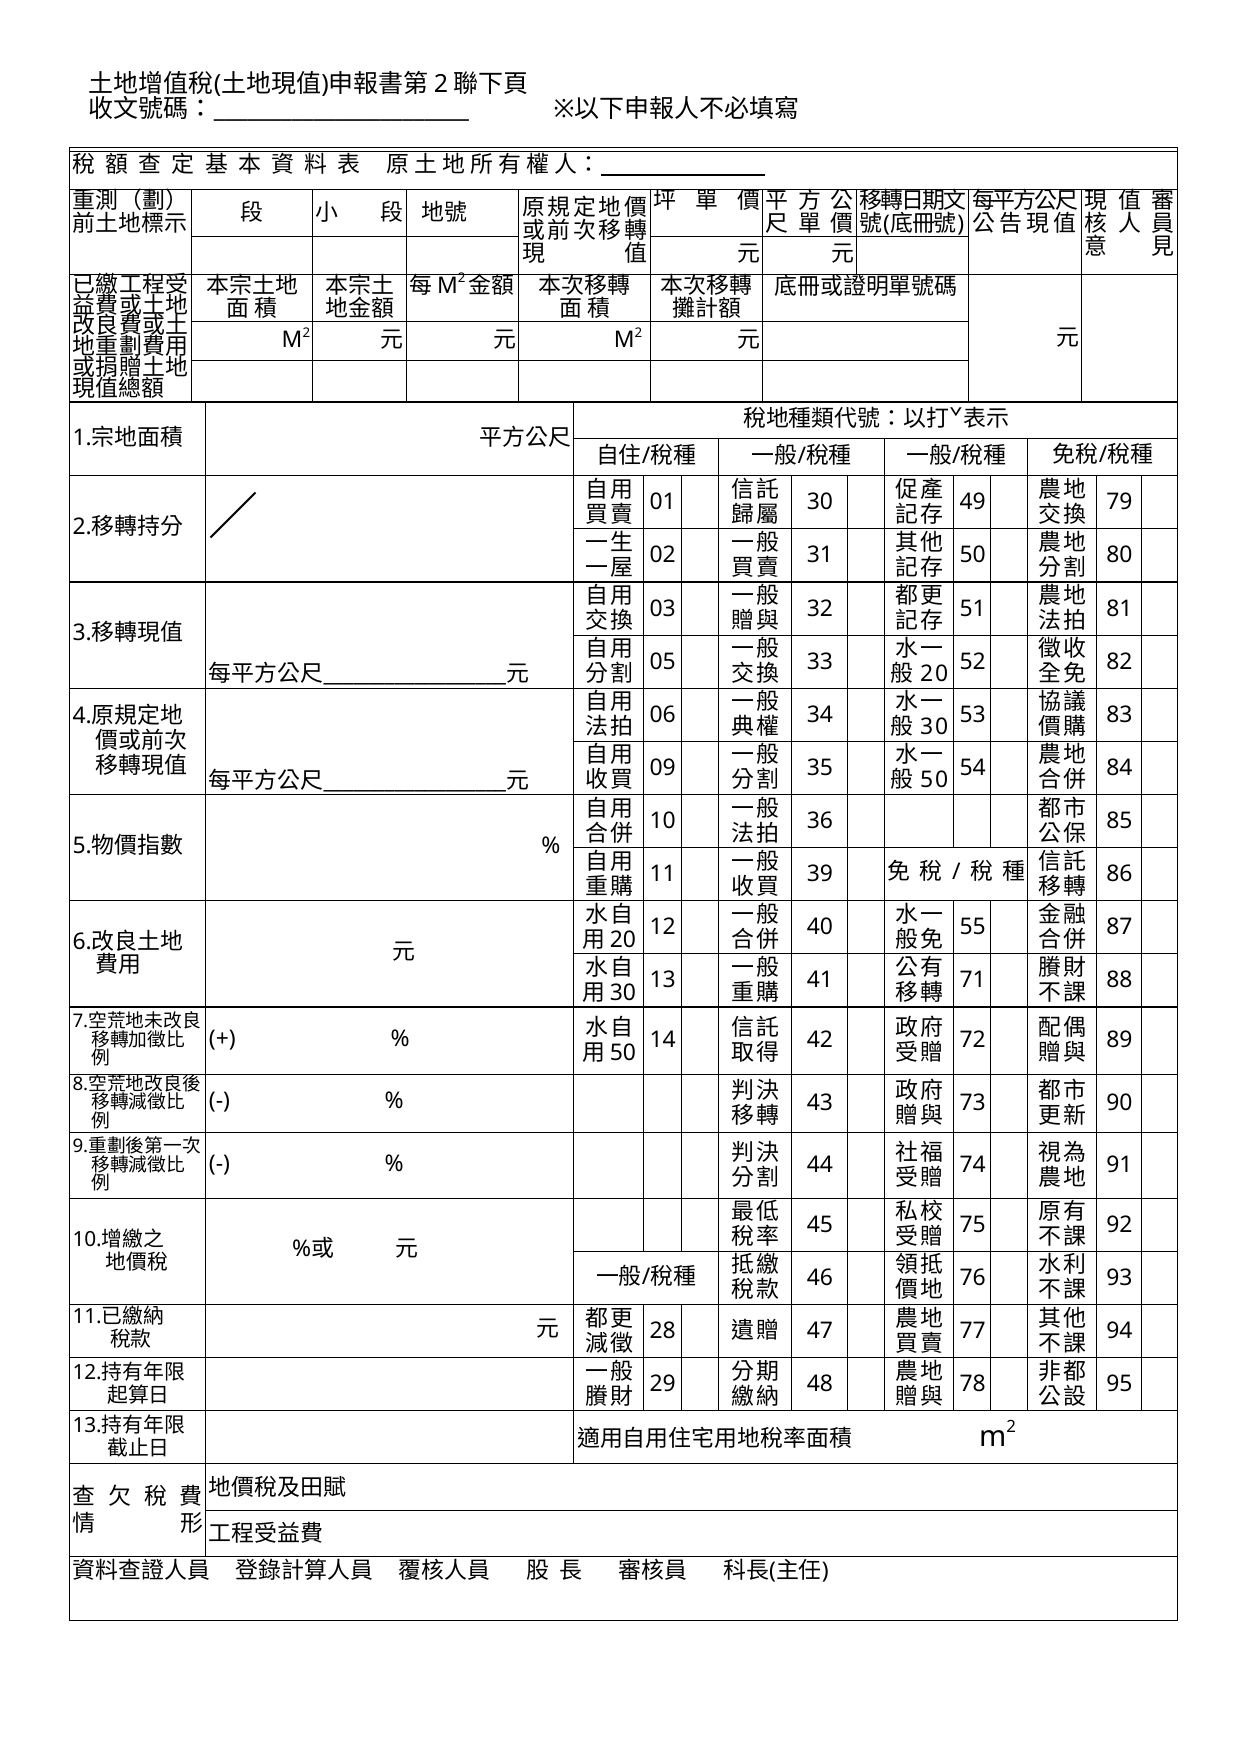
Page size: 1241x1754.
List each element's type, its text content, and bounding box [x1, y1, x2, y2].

table_cell [991, 1305, 1027, 1357]
table_cell 元 [313, 322, 406, 360]
table_cell 3.移轉現值 [70, 583, 205, 688]
table_cell 其他記存 [885, 529, 953, 581]
table_cell 44 [792, 1133, 847, 1198]
table_cell 都更減徵 [574, 1305, 643, 1357]
table_cell [682, 954, 718, 1006]
table_cell (-) % [206, 1133, 573, 1198]
table_cell 水一般50 [885, 742, 953, 794]
table_cell 水自用50 [574, 1008, 643, 1073]
table_cell 徵收全免 [1028, 636, 1096, 688]
table_cell 元 [763, 237, 856, 274]
table_cell [192, 237, 312, 274]
table_cell 自用合併 [574, 795, 643, 847]
table_cell 抵繳稅款 [719, 1252, 791, 1304]
table_cell 領抵價地 [885, 1252, 953, 1304]
table_cell 農地贈與 [885, 1358, 953, 1410]
table_cell 一般賸財 [574, 1358, 643, 1410]
table_cell 自用買賣 [574, 476, 643, 528]
table_cell [574, 1075, 643, 1132]
table_cell 本次移轉 攤計額 [651, 275, 762, 321]
table_cell 39 [792, 848, 847, 900]
table_cell 43 [792, 1075, 847, 1132]
table_cell 平方公尺單價 [763, 190, 856, 236]
table_cell 非都公設 [1028, 1358, 1096, 1410]
table_cell 10 [644, 795, 681, 847]
table_cell [206, 1411, 573, 1463]
table_cell 重測（劃）前土地標示 [70, 190, 191, 274]
table_cell 一般收買 [719, 848, 791, 900]
table_cell [991, 1199, 1027, 1251]
table_cell 協議價購 [1028, 689, 1096, 741]
table_cell 水自用20 [574, 901, 643, 953]
table_cell 01 [644, 476, 681, 528]
table_cell [848, 1358, 884, 1410]
table_cell [192, 361, 312, 401]
table_cell [991, 1008, 1027, 1073]
table_cell 91 [1097, 1133, 1141, 1198]
table_cell 政府受贈 [885, 1008, 953, 1073]
table_cell 12.持有年限起算日 [70, 1358, 205, 1410]
table_cell 農地合併 [1028, 742, 1096, 794]
table_cell 自用法拍 [574, 689, 643, 741]
table_cell 平方公尺 [206, 403, 573, 475]
table_cell 金融合併 [1028, 901, 1096, 953]
table_cell [848, 476, 884, 528]
table_cell [848, 1199, 884, 1251]
table_cell 元 [206, 901, 573, 1006]
table_cell [848, 529, 884, 581]
text 土地增值稅(土地現值)申報書第2聯下頁 [89, 72, 1152, 97]
table_cell 10.增繳之 地價稅 [70, 1199, 205, 1304]
table_cell 80 [1097, 529, 1141, 581]
table_cell 自用分割 [574, 636, 643, 688]
table_cell %或 元 [206, 1199, 573, 1304]
table_cell 每M2金額 [407, 275, 518, 321]
table_cell 本次移轉 面 積 [519, 275, 650, 321]
table_cell 48 [792, 1358, 847, 1410]
table_cell 31 [792, 529, 847, 581]
table_cell [313, 237, 406, 274]
table_cell 06 [644, 689, 681, 741]
table_cell 83 [1097, 689, 1141, 741]
table_cell 賸財不課 [1028, 954, 1096, 1006]
table_cell [848, 1305, 884, 1357]
table_cell 85 [1097, 795, 1141, 847]
table_cell 遺贈 [719, 1305, 791, 1357]
table_cell [857, 237, 968, 274]
table_cell [682, 1358, 718, 1410]
table_cell (+) % [206, 1008, 573, 1073]
table_cell 53 [954, 689, 990, 741]
table_cell ／ [206, 476, 573, 581]
table_cell 一般交換 [719, 636, 791, 688]
table_cell [1142, 1199, 1177, 1251]
table_cell 8.空荒地改良後移轉減徵比例 [70, 1075, 205, 1132]
table_cell 免稅/稅種 [1028, 439, 1177, 475]
table_cell 適用自用住宅用地稅率面積 m2 [574, 1411, 1177, 1463]
table_cell 35 [792, 742, 847, 794]
table_cell 93 [1097, 1252, 1141, 1304]
table_cell 農地交換 [1028, 476, 1096, 528]
table_cell 51 [954, 583, 990, 634]
table_cell 最低稅率 [719, 1199, 791, 1251]
text 收文號碼：_______________________ ※以下申報人不必填寫 [89, 97, 1152, 122]
table_cell [682, 1305, 718, 1357]
table_cell 自用收買 [574, 742, 643, 794]
table_cell 73 [954, 1075, 990, 1132]
table_cell [763, 322, 968, 360]
table_cell 資料查證人員 登錄計算人員 覆核人員 股 長 審核員 科長(主任) [70, 1557, 1177, 1620]
table_cell [682, 583, 718, 634]
table_cell 49 [954, 476, 990, 528]
table_cell 本宗土地金額 [313, 275, 406, 321]
table_cell [407, 237, 518, 274]
table_cell 每平方公尺__________________元 [206, 583, 573, 688]
table_cell 09 [644, 742, 681, 794]
table_cell 免稅/稅種 [885, 848, 1027, 900]
table_cell [1142, 1133, 1177, 1198]
table_cell [848, 583, 884, 634]
table_cell 72 [954, 1008, 990, 1073]
table_cell 11 [644, 848, 681, 900]
table_cell [1142, 1075, 1177, 1132]
table_cell [1142, 848, 1177, 900]
table_cell 其他不課 [1028, 1305, 1096, 1357]
table_cell 05 [644, 636, 681, 688]
table_cell [1142, 795, 1177, 847]
table_cell [1142, 1305, 1177, 1357]
table_cell 12 [644, 901, 681, 953]
table_cell 水一般30 [885, 689, 953, 741]
table_cell 原有不課 [1028, 1199, 1096, 1251]
table_cell 42 [792, 1008, 847, 1073]
table_cell 1.宗地面積 [70, 403, 205, 475]
table_cell 一般分割 [719, 742, 791, 794]
table_cell [1142, 583, 1177, 634]
table_cell [682, 476, 718, 528]
table_cell 元 [969, 275, 1081, 401]
table_cell 原規定地價或前次移轉現值 [519, 190, 650, 274]
table_cell [644, 1199, 681, 1251]
table_cell 一般/稅種 [885, 439, 1027, 475]
table_cell 水一般免 [885, 901, 953, 953]
table_cell 34 [792, 689, 847, 741]
table_cell [848, 742, 884, 794]
table_cell 90 [1097, 1075, 1141, 1132]
table_cell 89 [1097, 1008, 1141, 1073]
table_cell [848, 901, 884, 953]
table_cell [651, 361, 762, 401]
table_cell 30 [792, 476, 847, 528]
table_cell M2 [192, 322, 312, 360]
table_cell [848, 1252, 884, 1304]
table_cell [1142, 1252, 1177, 1304]
table_cell 地價稅及田賦 [206, 1464, 1177, 1509]
table_cell 稅地種類代號：以打ˇ表示 [574, 403, 1177, 438]
table_cell M2 [519, 322, 650, 360]
table_cell 4.原規定地價或前次移轉現值 [70, 689, 205, 794]
table_cell 農地法拍 [1028, 583, 1096, 634]
table_cell 段 [192, 190, 312, 236]
table_cell 信託歸屬 [719, 476, 791, 528]
table_cell 11.已繳納 稅款 [70, 1305, 205, 1357]
table_cell 元 [651, 237, 762, 274]
table_cell 一般合併 [719, 901, 791, 953]
table_cell 都市更新 [1028, 1075, 1096, 1132]
table_cell 76 [954, 1252, 990, 1304]
table_cell 9.重劃後第一次移轉減徵比例 [70, 1133, 205, 1198]
table_cell [519, 361, 650, 401]
table_cell [991, 954, 1027, 1006]
table_cell [763, 361, 968, 401]
table_cell [848, 636, 884, 688]
table_cell [991, 1133, 1027, 1198]
table_cell [407, 361, 518, 401]
table_cell [991, 901, 1027, 953]
table_cell 水利不課 [1028, 1252, 1096, 1304]
table_cell 政府贈與 [885, 1075, 953, 1132]
table_cell 94 [1097, 1305, 1141, 1357]
table_cell 已繳工程受益費或土地改良費或土地重劃費用或捐贈土地現值總額 [70, 275, 191, 401]
table_cell 社福受贈 [885, 1133, 953, 1198]
table_cell 一般重購 [719, 954, 791, 1006]
table_cell [991, 795, 1027, 847]
table_cell [1082, 275, 1177, 401]
table_cell [848, 795, 884, 847]
table_cell 地號 [407, 190, 518, 236]
table_cell 13 [644, 954, 681, 1006]
table_cell [682, 901, 718, 953]
table_cell 02 [644, 529, 681, 581]
table_cell [682, 795, 718, 847]
table_cell 一般法拍 [719, 795, 791, 847]
table_cell 46 [792, 1252, 847, 1304]
table_cell [1142, 901, 1177, 953]
table_cell [682, 742, 718, 794]
table_cell [682, 529, 718, 581]
table_cell [991, 476, 1027, 528]
table_cell 每平方公尺__________________元 [206, 689, 573, 794]
table_cell [644, 1133, 681, 1198]
table_cell [991, 689, 1027, 741]
table_cell % [206, 795, 573, 900]
table_cell 40 [792, 901, 847, 953]
table_cell 一生一屋 [574, 529, 643, 581]
table_cell 信託取得 [719, 1008, 791, 1073]
table_cell [206, 1358, 573, 1410]
table_cell 03 [644, 583, 681, 634]
table_cell [682, 689, 718, 741]
table_cell 水一般20 [885, 636, 953, 688]
table_cell 都市公保 [1028, 795, 1096, 847]
table_cell [991, 1358, 1027, 1410]
table_cell 45 [792, 1199, 847, 1251]
table_cell [1142, 689, 1177, 741]
table_cell 41 [792, 954, 847, 1006]
table_cell [991, 1252, 1027, 1304]
table_cell 分期繳納 [719, 1358, 791, 1410]
table_cell 84 [1097, 742, 1141, 794]
table_cell 71 [954, 954, 990, 1006]
table_cell [991, 636, 1027, 688]
table_cell 7.空荒地未改良移轉加徵比例 [70, 1008, 205, 1073]
table_cell 公有移轉 [885, 954, 953, 1006]
table_cell 自住/稅種 [574, 439, 718, 475]
table_cell 一般贈與 [719, 583, 791, 634]
table_cell [682, 1008, 718, 1073]
table_cell 82 [1097, 636, 1141, 688]
table_cell 87 [1097, 901, 1141, 953]
table_cell 查欠稅費 情形 [70, 1464, 205, 1556]
table_cell 28 [644, 1305, 681, 1357]
table_cell 視為農地 [1028, 1133, 1096, 1198]
table_cell 移轉日期文號(底冊號) [857, 190, 968, 236]
table_cell [848, 1008, 884, 1073]
table_cell [682, 1199, 718, 1251]
table_cell [848, 689, 884, 741]
table_cell 29 [644, 1358, 681, 1410]
table_cell 一般典權 [719, 689, 791, 741]
table_cell [991, 742, 1027, 794]
table_cell 一般/稅種 [719, 439, 884, 475]
table_cell 33 [792, 636, 847, 688]
table_cell [1142, 1358, 1177, 1410]
table_cell 每平方公尺 公告現值 [969, 190, 1081, 274]
table_cell 36 [792, 795, 847, 847]
table_cell 農地分割 [1028, 529, 1096, 581]
table_cell 小段 [313, 190, 406, 236]
table_cell 78 [954, 1358, 990, 1410]
table_cell 稅 額 查 定 基 本 資 料 表 原 土 地 所 有 權 人： [70, 152, 1177, 189]
table_cell 50 [954, 529, 990, 581]
table_cell [682, 1133, 718, 1198]
table_cell 6.改良土地費用 [70, 901, 205, 1006]
table_cell 判決分割 [719, 1133, 791, 1198]
table_cell 坪單價 [651, 190, 762, 236]
table_cell 92 [1097, 1199, 1141, 1251]
table_cell [848, 954, 884, 1006]
table_cell 79 [1097, 476, 1141, 528]
table_cell 本宗土地 面 積 [192, 275, 312, 321]
table_cell [1142, 636, 1177, 688]
table_cell 32 [792, 583, 847, 634]
table_cell [848, 848, 884, 900]
table_cell [991, 1075, 1027, 1132]
table_cell 81 [1097, 583, 1141, 634]
table_cell 底冊或證明單號碼 [763, 275, 968, 321]
table_cell [682, 1075, 718, 1132]
table_cell [885, 795, 953, 847]
table_cell [1142, 476, 1177, 528]
table_cell [682, 848, 718, 900]
table_cell [1142, 529, 1177, 581]
table_cell 52 [954, 636, 990, 688]
table_cell 14 [644, 1008, 681, 1073]
table_cell 水自用30 [574, 954, 643, 1006]
table_cell 判決移轉 [719, 1075, 791, 1132]
table_cell 77 [954, 1305, 990, 1357]
table_cell 一般買賣 [719, 529, 791, 581]
table_cell [848, 1075, 884, 1132]
table_cell [1142, 954, 1177, 1006]
table_cell 私校受贈 [885, 1199, 953, 1251]
table_cell 促產記存 [885, 476, 953, 528]
table_cell (-) % [206, 1075, 573, 1132]
table_cell [574, 1133, 643, 1198]
table_cell 5.物價指數 [70, 795, 205, 900]
table_cell 自用重購 [574, 848, 643, 900]
table_cell [848, 1133, 884, 1198]
table_cell 13.持有年限截止日 [70, 1411, 205, 1463]
table_cell 95 [1097, 1358, 1141, 1410]
table_cell 元 [407, 322, 518, 360]
table_cell 農地買賣 [885, 1305, 953, 1357]
table_cell 元 [651, 322, 762, 360]
table_cell 都更記存 [885, 583, 953, 634]
table_cell [313, 361, 406, 401]
table_cell [1142, 1008, 1177, 1073]
table_cell 75 [954, 1199, 990, 1251]
table_cell 88 [1097, 954, 1141, 1006]
table_cell 配偶贈與 [1028, 1008, 1096, 1073]
table_cell 47 [792, 1305, 847, 1357]
table_cell [682, 636, 718, 688]
table_cell 信託移轉 [1028, 848, 1096, 900]
table_cell [1142, 742, 1177, 794]
table_cell [954, 795, 990, 847]
table_cell 54 [954, 742, 990, 794]
table_cell [991, 583, 1027, 634]
table_cell [644, 1075, 681, 1132]
table_cell 自用交換 [574, 583, 643, 634]
table_cell 86 [1097, 848, 1141, 900]
table_cell [991, 529, 1027, 581]
table_cell 工程受益費 [206, 1511, 1177, 1556]
table_cell [574, 1199, 643, 1251]
table_cell 74 [954, 1133, 990, 1198]
table_cell 現值審核人員意見 [1082, 190, 1177, 274]
table_cell 55 [954, 901, 990, 953]
table_cell 一般/稅種 [574, 1252, 718, 1304]
table_cell 2.移轉持分 [70, 476, 205, 581]
table_cell 元 [206, 1305, 573, 1357]
